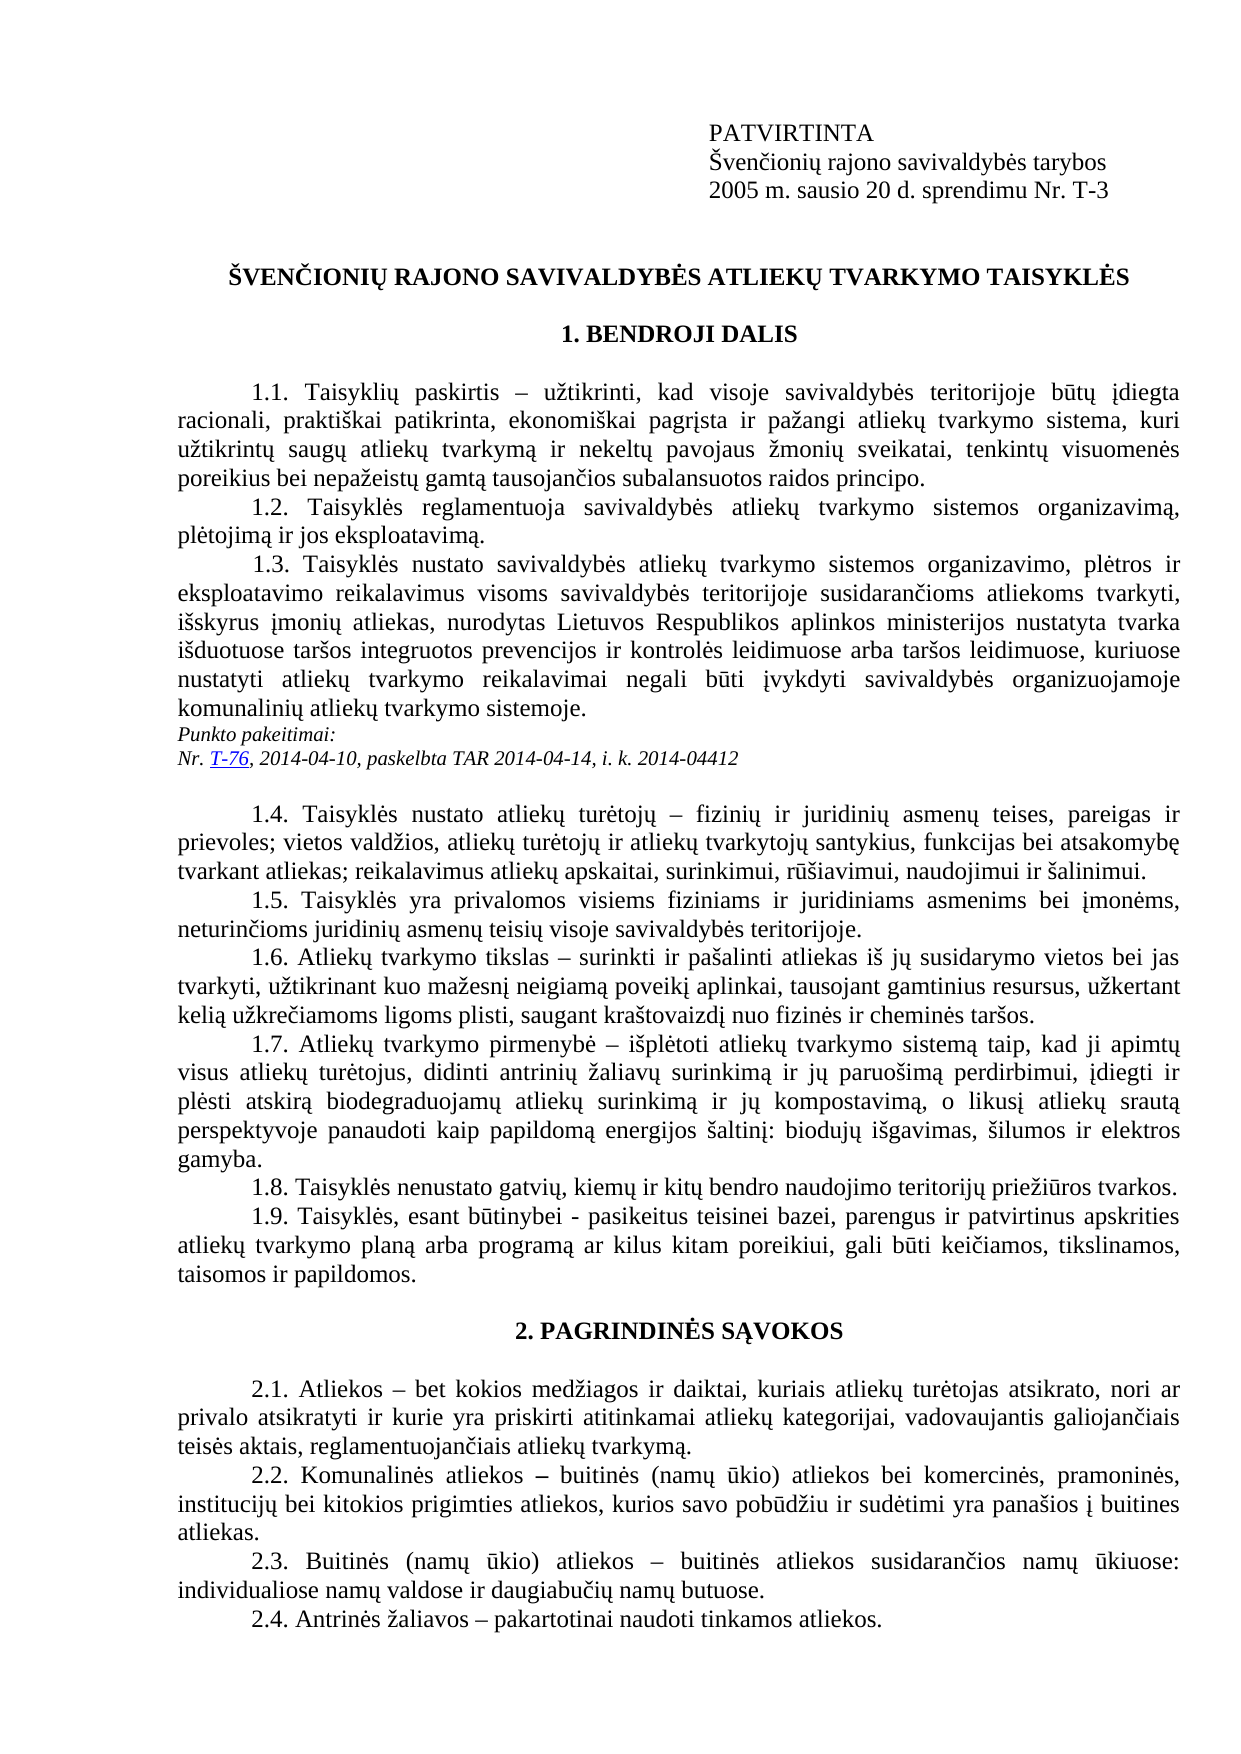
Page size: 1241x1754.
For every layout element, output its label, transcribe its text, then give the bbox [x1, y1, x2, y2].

text 1.9. Taisyklės, esant būtinybei - pasikeitus teisinei bazei, parengus ir patvirtinus apskrities atliekų tvarkymo planą arba programą ar kilus kitam poreikiui, gali būti keičiamos, tikslinamos, taisomos ir papildomos. [177, 1201, 1181, 1287]
text ŠVENČIONIŲ RAJONO SAVIVALDYBĖS ATLIEKŲ TVARKYMO TAISYKLĖS [177, 262, 1181, 291]
text 1.6. Atliekų tvarkymo tikslas – surinkti ir pašalinti atliekas iš jų susidarymo vietos bei jas tvarkyti, užtikrinant kuo mažesnį neigiamą poveikį aplinkai, tausojant gamtinius resursus, užkertant kelią užkrečiamoms ligoms plisti, saugant kraštovaizdį nuo fizinės ir cheminės taršos. [177, 942, 1181, 1029]
text 2005 m. sausio 20 d. sprendimu Nr. T-3 [709, 176, 1181, 204]
text 2. PAGRINDINĖS SĄVOKOS [177, 1316, 1181, 1345]
text PATVIRTINTA [709, 118, 1181, 147]
text 2.1. Atliekos – bet kokios medžiagos ir daiktai, kuriais atliekų turėtojas atsikrato, nori ar privalo atsikratyti ir kurie yra priskirti atitinkamai atliekų kategorijai, vadovaujantis galiojančiais teisės aktais, reglamentuojančiais atliekų tvarkymą. [177, 1374, 1181, 1460]
text 1.3. Taisyklės nustato savivaldybės atliekų tvarkymo sistemos organizavimo, plėtros ir eksploatavimo reikalavimus visoms savivaldybės teritorijoje susidarančioms atliekoms tvarkyti, išskyrus įmonių atliekas, nurodytas Lietuvos Respublikos aplinkos ministerijos nustatyta tvarka išduotuose taršos integruotos prevencijos ir kontrolės leidimuose arba taršos leidimuose, kuriuose nustatyti atliekų tvarkymo reikalavimai negali būti įvykdyti savivaldybės organizuojamoje komunalinių atliekų tvarkymo sistemoje. [177, 549, 1181, 722]
text 1.2. Taisyklės reglamentuoja savivaldybės atliekų tvarkymo sistemos organizavimą, plėtojimą ir jos eksploatavimą. [177, 492, 1181, 549]
text 1.5. Taisyklės yra privalomos visiems fiziniams ir juridiniams asmenims bei įmonėms, neturinčioms juridinių asmenų teisių visoje savivaldybės teritorijoje. [177, 885, 1181, 942]
text 1.7. Atliekų tvarkymo pirmenybė – išplėtoti atliekų tvarkymo sistemą taip, kad ji apimtų visus atliekų turėtojus, didinti antrinių žaliavų surinkimą ir jų paruošimą perdirbimui, įdiegti ir plėsti atskirą biodegraduojamų atliekų surinkimą ir jų kompostavimą, o likusį atliekų srautą perspektyvoje panaudoti kaip papildomą energijos šaltinį: biodujų išgavimas, šilumos ir elektros gamyba. [177, 1029, 1181, 1172]
text 1.8. Taisyklės nenustato gatvių, kiemų ir kitų bendro naudojimo teritorijų priežiūros tvarkos. [177, 1172, 1181, 1201]
text Nr. T-76, 2014-04-10, paskelbta TAR 2014-04-14, i. k. 2014-04412 [177, 746, 1181, 770]
text Punkto pakeitimai: [177, 722, 1181, 746]
text 1.1. Taisyklių paskirtis – užtikrinti, kad visoje savivaldybės teritorijoje būtų įdiegta racionali, praktiškai patikrinta, ekonomiškai pagrįsta ir pažangi atliekų tvarkymo sistema, kuri užtikrintų saugų atliekų tvarkymą ir nekeltų pavojaus žmonių sveikatai, tenkintų visuomenės poreikius bei nepažeistų gamtą tausojančios subalansuotos raidos principo. [177, 377, 1181, 492]
text 1. BENDROJI DALIS [177, 319, 1181, 348]
text Švenčionių rajono savivaldybės tarybos [709, 147, 1181, 176]
text 2.3. Buitinės (namų ūkio) atliekos – buitinės atliekos susidarančios namų ūkiuose: individualiose namų valdose ir daugiabučių namų butuose. [177, 1546, 1181, 1604]
text 2.2. Komunalinės atliekos – buitinės (namų ūkio) atliekos bei komercinės, pramoninės, institucijų bei kitokios prigimties atliekos, kurios savo pobūdžiu ir sudėtimi yra panašios į buitines atliekas. [177, 1460, 1181, 1546]
text 2.4. Antrinės žaliavos – pakartotinai naudoti tinkamos atliekos. [177, 1604, 1181, 1632]
text 1.4. Taisyklės nustato atliekų turėtojų – fizinių ir juridinių asmenų teises, pareigas ir prievoles; vietos valdžios, atliekų turėtojų ir atliekų tvarkytojų santykius, funkcijas bei atsakomybę tvarkant atliekas; reikalavimus atliekų apskaitai, surinkimui, rūšiavimui, naudojimui ir šalinimui. [177, 799, 1181, 885]
